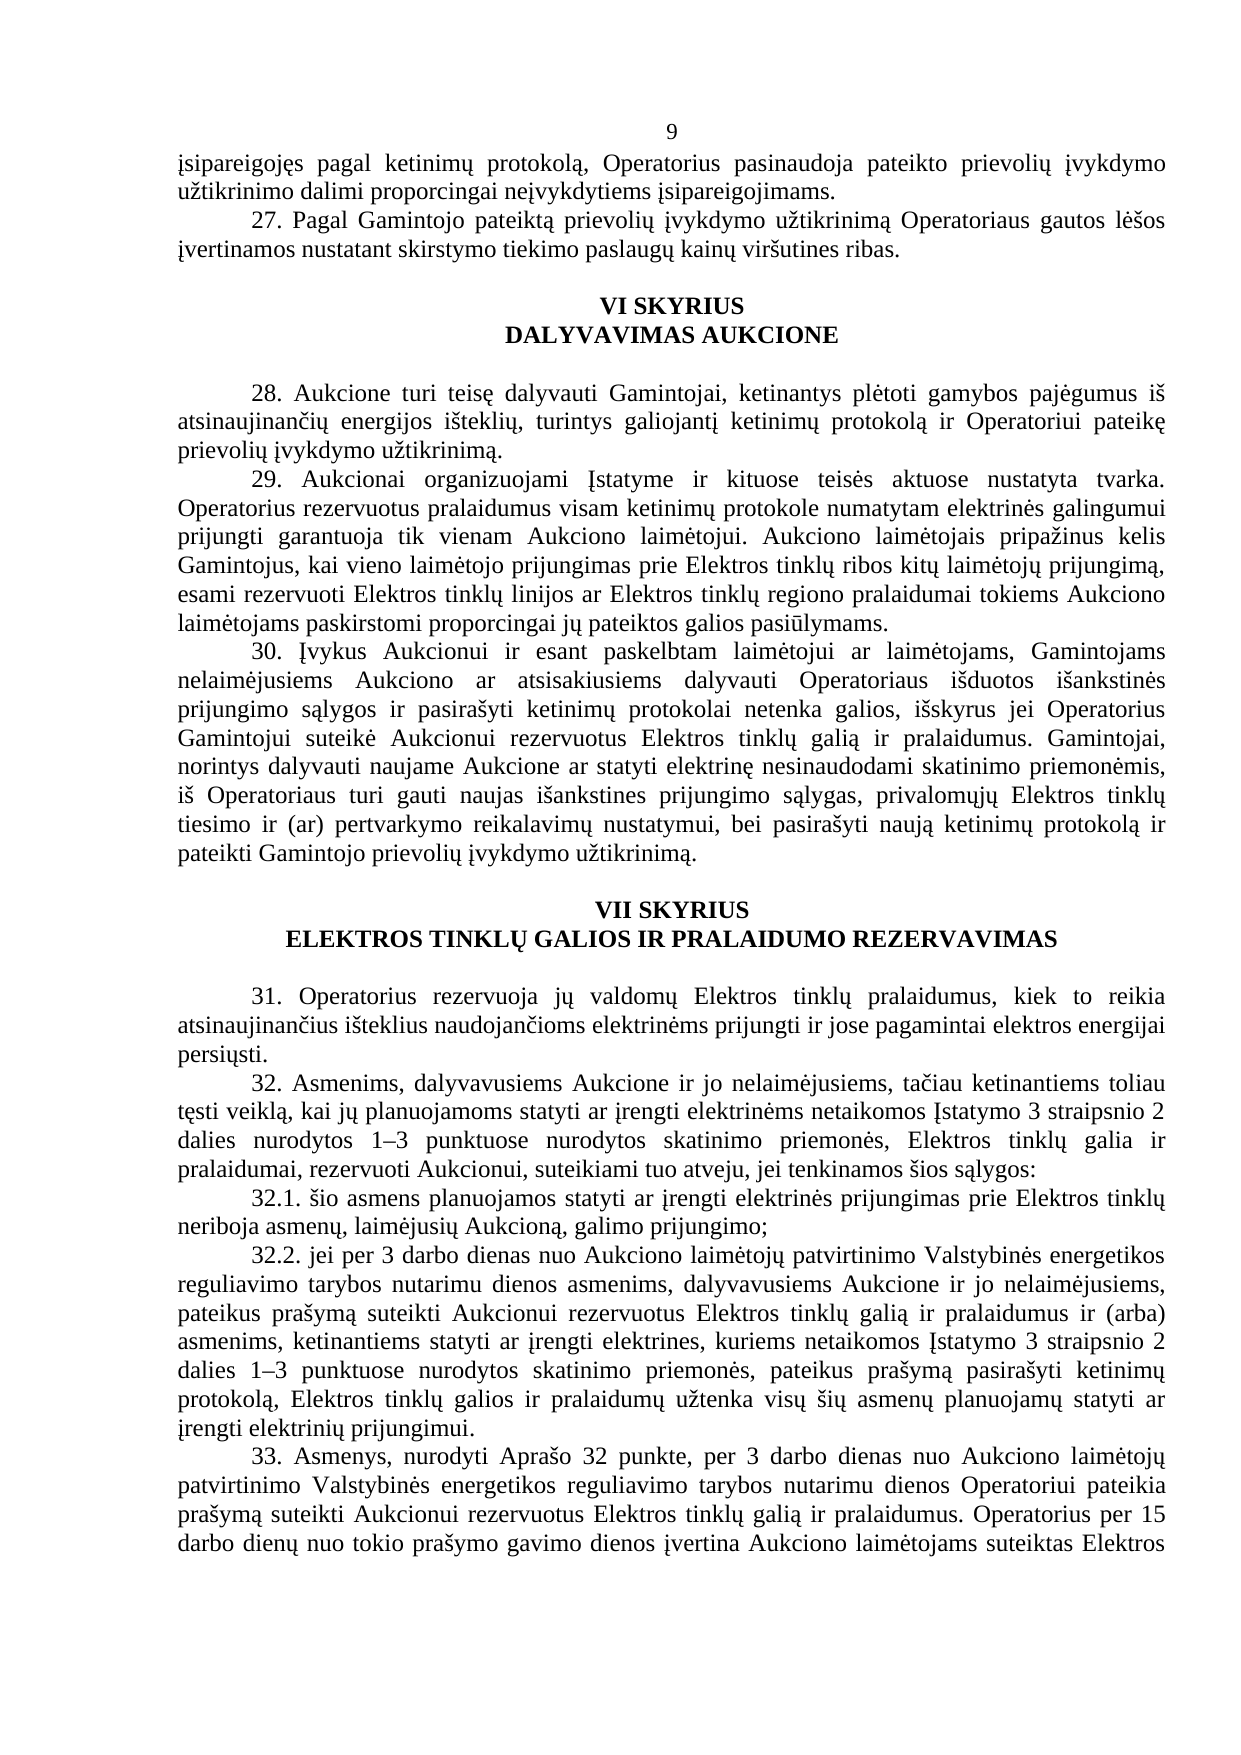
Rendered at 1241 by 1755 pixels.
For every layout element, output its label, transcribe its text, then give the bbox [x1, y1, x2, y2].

text 32. Asmenims, dalyvavusiems Aukcione ir jo nelaimėjusiems, tačiau ketinantiems toliau tęsti veiklą, kai jų planuojamoms statyti ar įrengti elektrinėms netaikomos Įstatymo 3 straipsnio 2 dalies nurodytos 1–3 punktuose nurodytos skatinimo priemonės, Elektros tinklų galia ir pralaidumai, rezervuoti Aukcionui, suteikiami tuo atveju, jei tenkinamos šios sąlygos: [177, 1068, 1167, 1183]
text 33. Asmenys, nurodyti Aprašo 32 punkte, per 3 darbo dienas nuo Aukciono laimėtojų patvirtinimo Valstybinės energetikos reguliavimo tarybos nutarimu dienos Operatoriui pateikia prašymą suteikti Aukcionui rezervuotus Elektros tinklų galią ir pralaidumus. Operatorius per 15 darbo dienų nuo tokio prašymo gavimo dienos įvertina Aukciono laimėtojams suteiktas Elektros [177, 1441, 1167, 1556]
text įsipareigojęs pagal ketinimų protokolą, Operatorius pasinaudoja pateikto prievolių įvykdymo užtikrinimo dalimi proporcingai neįvykdytiems įsipareigojimams. [177, 148, 1167, 205]
text 32.2. jei per 3 darbo dienas nuo Aukciono laimėtojų patvirtinimo Valstybinės energetikos reguliavimo tarybos nutarimu dienos asmenims, dalyvavusiems Aukcione ir jo nelaimėjusiems, pateikus prašymą suteikti Aukcionui rezervuotus Elektros tinklų galią ir pralaidumus ir (arba) asmenims, ketinantiems statyti ar įrengti elektrines, kuriems netaikomos Įstatymo 3 straipsnio 2 dalies 1–3 punktuose nurodytos skatinimo priemonės, pateikus prašymą pasirašyti ketinimų protokolą, Elektros tinklų galios ir pralaidumų užtenka visų šių asmenų planuojamų statyti ar įrengti elektrinių prijungimui. [177, 1240, 1167, 1441]
text 29. Aukcionai organizuojami Įstatyme ir kituose teisės aktuose nustatyta tvarka. Operatorius rezervuotus pralaidumus visam ketinimų protokole numatytam elektrinės galingumui prijungti garantuoja tik vienam Aukciono laimėtojui. Aukciono laimėtojais pripažinus kelis Gamintojus, kai vieno laimėtojo prijungimas prie Elektros tinklų ribos kitų laimėtojų prijungimą, esami rezervuoti Elektros tinklų linijos ar Elektros tinklų regiono pralaidumai tokiems Aukciono laimėtojams paskirstomi proporcingai jų pateiktos galios pasiūlymams. [177, 464, 1167, 636]
text VI SKYRIUS [177, 291, 1167, 320]
text 28. Aukcione turi teisę dalyvauti Gamintojai, ketinantys plėtoti gamybos pajėgumus iš atsinaujinančių energijos išteklių, turintys galiojantį ketinimų protokolą ir Operatoriui pateikę prievolių įvykdymo užtikrinimą. [177, 378, 1167, 464]
text DALYVAVIMAS AUKCIONE [177, 320, 1167, 349]
text ELEKTROS TINKLŲ GALIOS IR PRALAIDUMO REZERVAVIMAS [177, 924, 1167, 953]
text 30. Įvykus Aukcionui ir esant paskelbtam laimėtojui ar laimėtojams, Gamintojams nelaimėjusiems Aukciono ar atsisakiusiems dalyvauti Operatoriaus išduotos išankstinės prijungimo sąlygos ir pasirašyti ketinimų protokolai netenka galios, išskyrus jei Operatorius Gamintojui suteikė Aukcionui rezervuotus Elektros tinklų galią ir pralaidumus. Gamintojai, norintys dalyvauti naujame Aukcione ar statyti elektrinę nesinaudodami skatinimo priemonėmis, iš Operatoriaus turi gauti naujas išankstines prijungimo sąlygas, privalomųjų Elektros tinklų tiesimo ir (ar) pertvarkymo reikalavimų nustatymui, bei pasirašyti naują ketinimų protokolą ir pateikti Gamintojo prievolių įvykdymo užtikrinimą. [177, 636, 1167, 866]
text VII SKYRIUS [177, 895, 1167, 924]
text 31. Operatorius rezervuoja jų valdomų Elektros tinklų pralaidumus, kiek to reikia atsinaujinančius išteklius naudojančioms elektrinėms prijungti ir jose pagamintai elektros energijai persiųsti. [177, 981, 1167, 1068]
text 27. Pagal Gamintojo pateiktą prievolių įvykdymo užtikrinimą Operatoriaus gautos lėšos įvertinamos nustatant skirstymo tiekimo paslaugų kainų viršutines ribas. [177, 205, 1167, 263]
text 32.1. šio asmens planuojamos statyti ar įrengti elektrinės prijungimas prie Elektros tinklų neriboja asmenų, laimėjusių Aukcioną, galimo prijungimo; [177, 1183, 1167, 1240]
